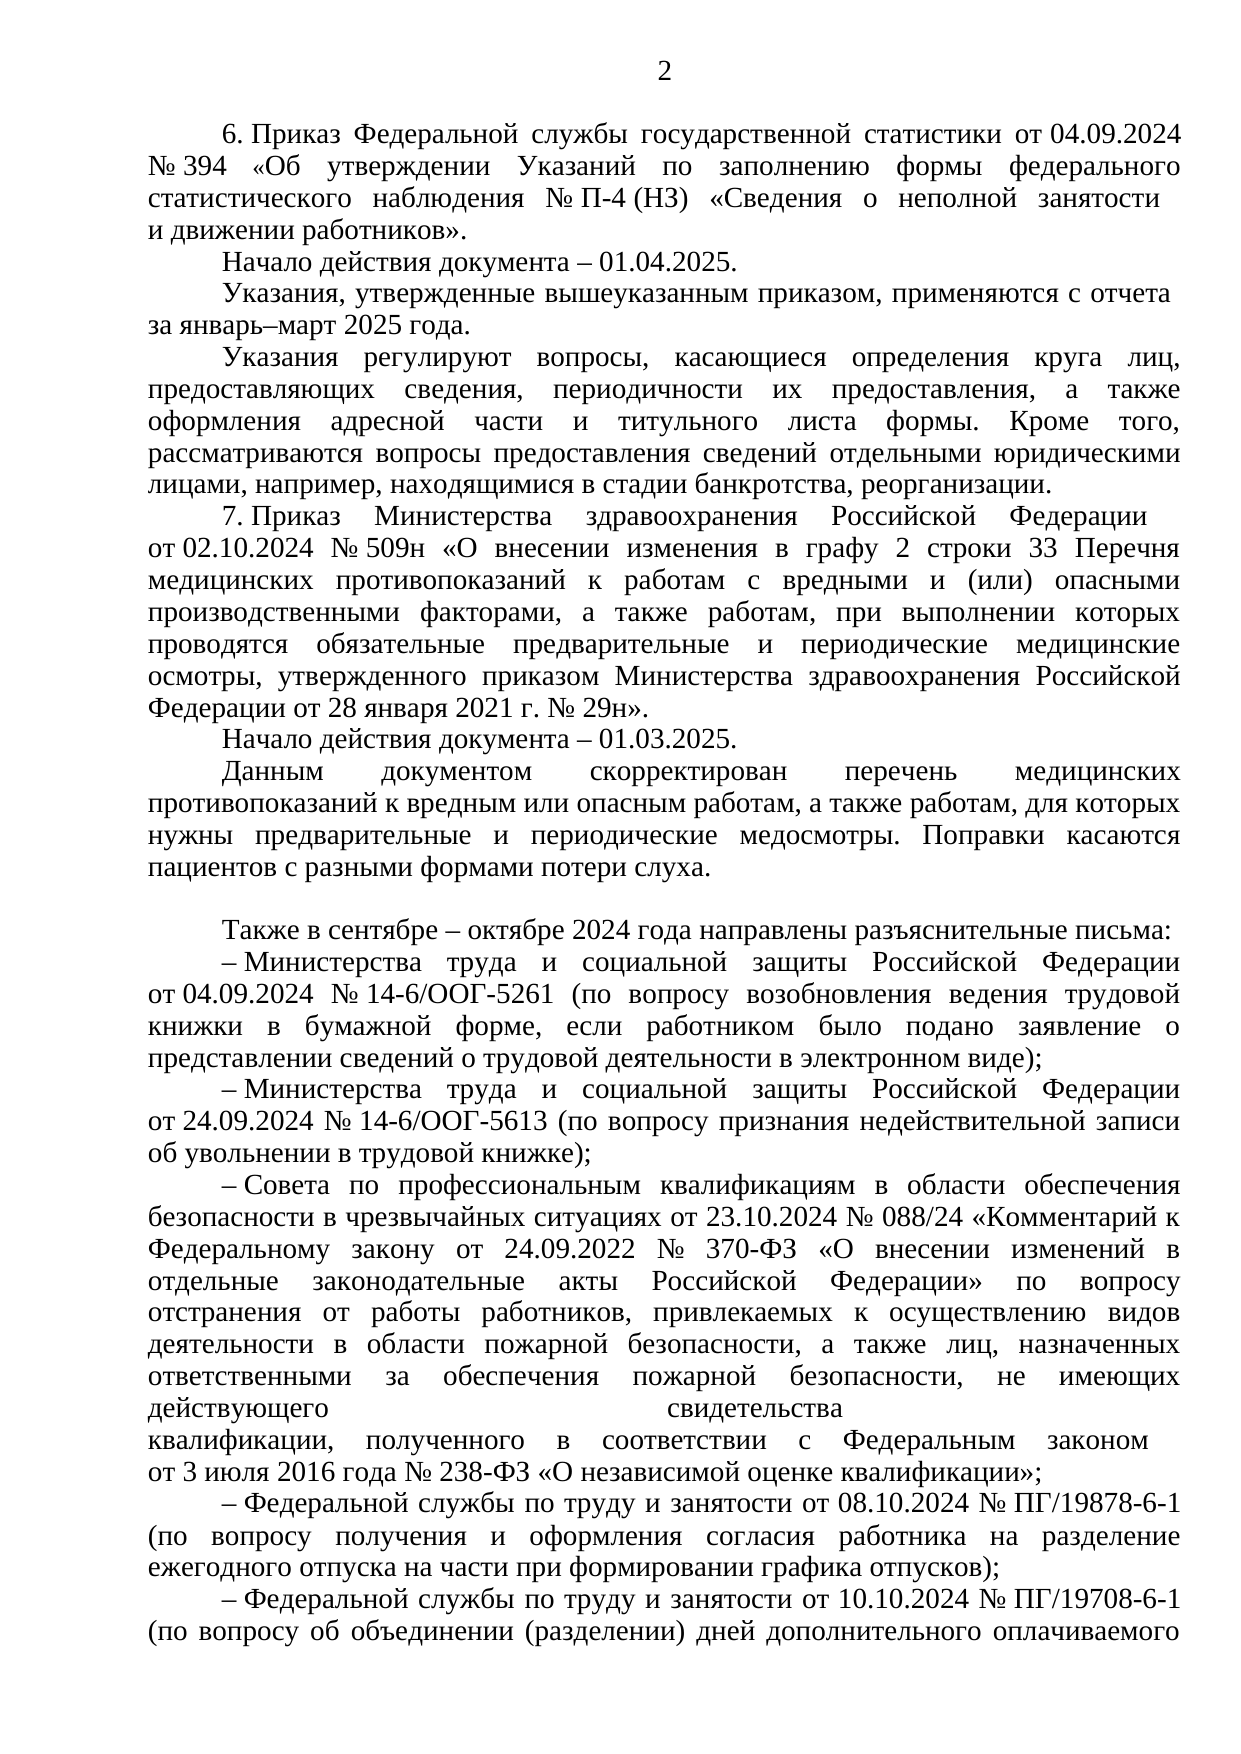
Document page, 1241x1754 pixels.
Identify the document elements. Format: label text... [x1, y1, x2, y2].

text – Министерства труда и социальной защиты Российской Федерации от 24.09.2024 № 14-6/ООГ-5613 (по вопросу признания недействительной записи об увольнении в трудовой книжке); [148, 1073, 1181, 1169]
text 7. Приказ Министерства здравоохранения Российской Федерации от 02.10.2024 № 509н «О внесении изменения в графу 2 строки 33 Перечня медицинских противопоказаний к работам с вредными и (или) опасными производственными факторами, а также работам, при выполнении которых проводятся обязательные предварительные и периодические медицинские осмотры, утвержденного приказом Министерства здравоохранения Российской Федерации от 28 января 2021 г. № 29н». [148, 500, 1181, 723]
text Указания, утвержденные вышеуказанным приказом, применяются с отчета за январь–март 2025 года. [148, 277, 1181, 341]
text Указания регулируют вопросы, касающиеся определения круга лиц, предоставляющих сведения, периодичности их предоставления, а также оформления адресной части и титульного листа формы. Кроме того, рассматриваются вопросы предоставления сведений отдельными юридическими лицами, например, находящимися в стадии банкротства, реорганизации. [148, 341, 1181, 500]
text Также в сентябре – октябре 2024 года направлены разъяснительные письма: [148, 914, 1181, 946]
text Начало действия документа – 01.03.2025. [148, 723, 1181, 755]
text 6. Приказ Федеральной службы государственной статистики от 04.09.2024 № 394 «Об утверждении Указаний по заполнению формы федерального статистического наблюдения № П-4 (НЗ) «Сведения о неполной занятости и движении работников». [148, 118, 1181, 246]
text Начало действия документа – 01.04.2025. [148, 246, 1181, 277]
text Данным документом скорректирован перечень медицинских противопоказаний к вредным или опасным работам, а также работам, для которых нужны предварительные и периодические медосмотры. Поправки касаются пациентов с разными формами потери слуха. [148, 755, 1181, 882]
text – Министерства труда и социальной защиты Российской Федерации от 04.09.2024 № 14-6/ООГ-5261 (по вопросу возобновления ведения трудовой книжки в бумажной форме, если работником было подано заявление о представлении сведений о трудовой деятельности в электронном виде); [148, 946, 1181, 1073]
text – Федеральной службы по труду и занятости от 08.10.2024 № ПГ/19878-6-1 (по вопросу получения и оформления согласия работника на разделение ежегодного отпуска на части при формировании графика отпусков); [148, 1487, 1181, 1583]
text – Федеральной службы по труду и занятости от 10.10.2024 № ПГ/19708-6-1 (по вопросу об объединении (разделении) дней дополнительного оплачиваемого [148, 1583, 1181, 1647]
text – Совета по профессиональным квалификациям в области обеспечения безопасности в чрезвычайных ситуациях от 23.10.2024 № 088/24 «Комментарий к Федеральному закону от 24.09.2022 № 370-ФЗ «О внесении изменений в отдельные законодательные акты Российской Федерации» по вопросу отстранения от работы работников, привлекаемых к осуществлению видов деятельности в области пожарной безопасности, а также лиц, назначенных ответственными за обеспечения пожарной безопасности, не имеющих действующего свидетельства квалификации, полученного в соответствии с Федеральным законом от 3 июля 2016 года № 238-ФЗ «О независимой оценке квалификации»; [148, 1169, 1181, 1487]
